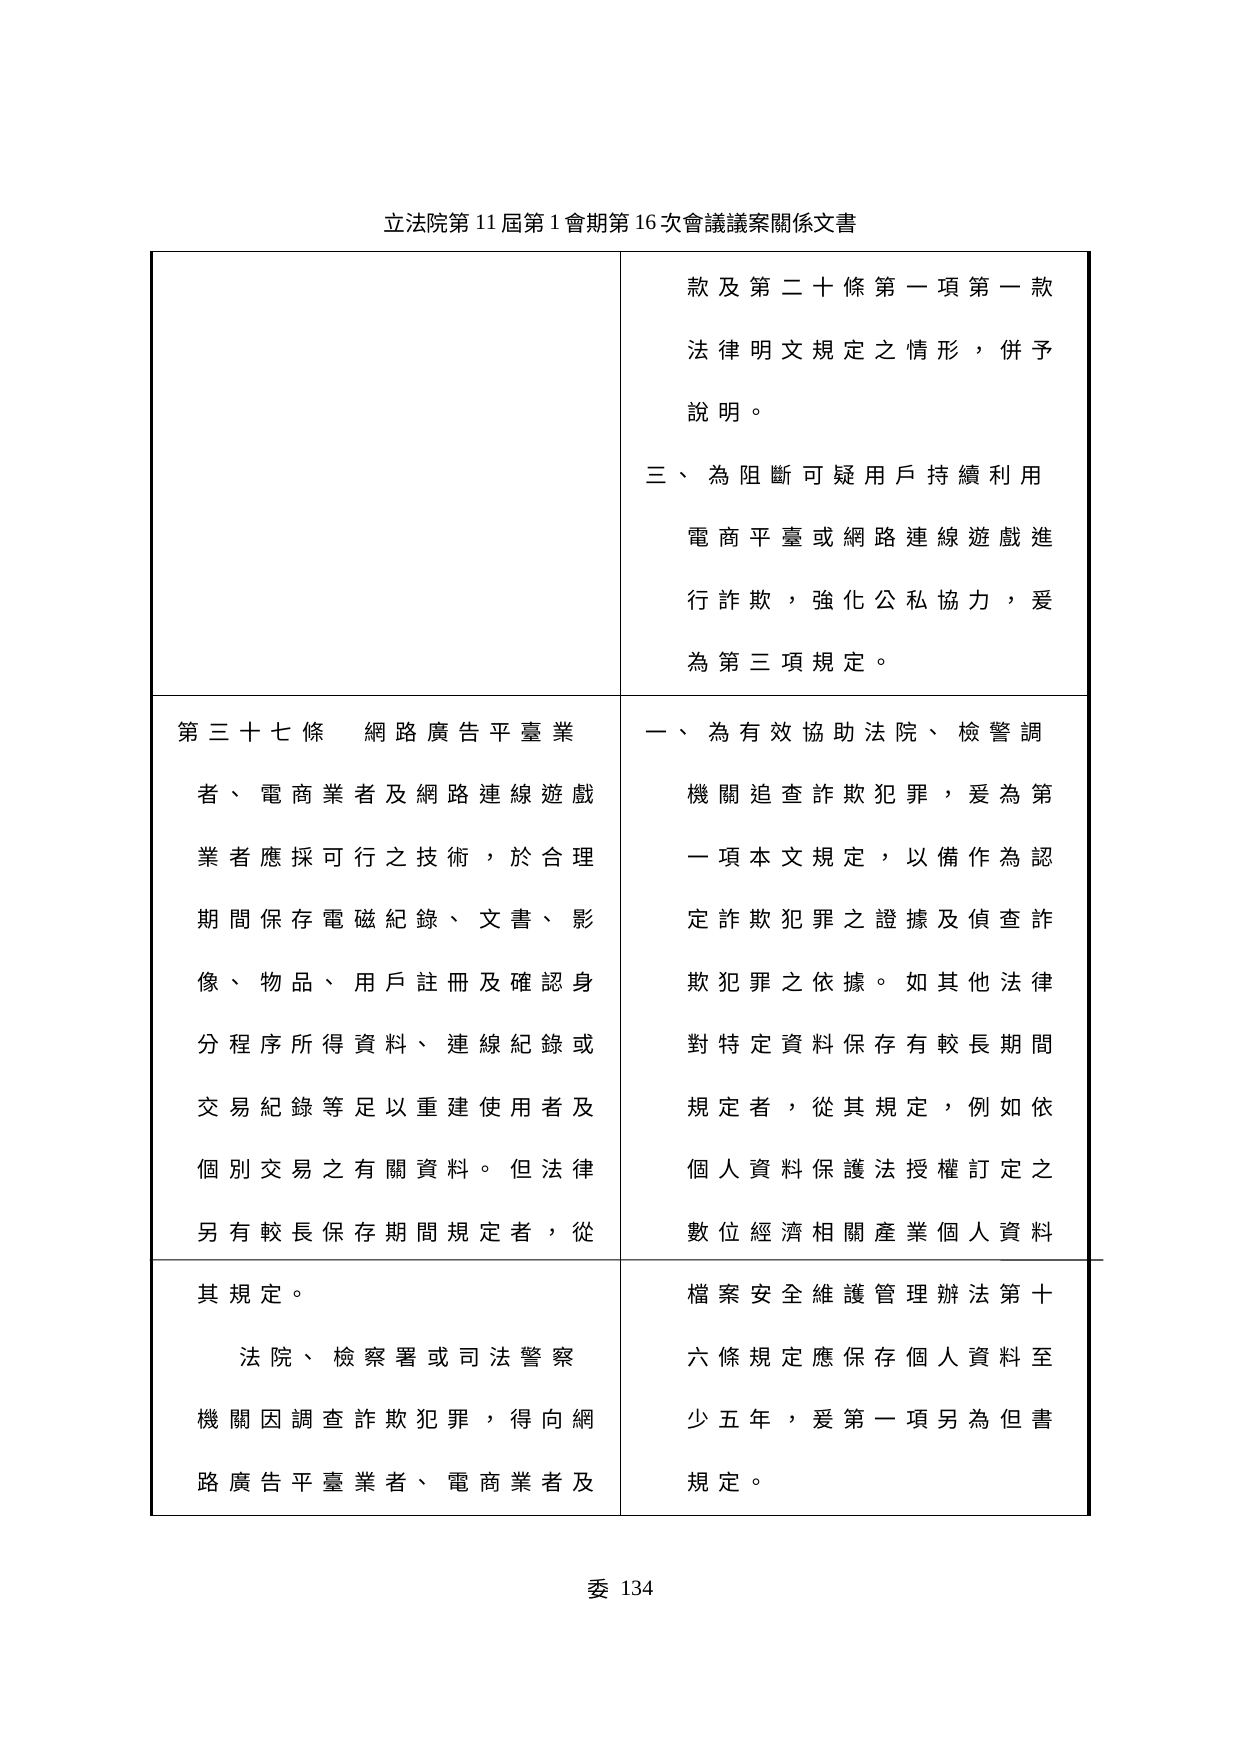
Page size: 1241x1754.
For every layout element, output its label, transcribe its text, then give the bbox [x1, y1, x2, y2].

table_cell 檔案安全維護管理辦法第十六條規定應保存個人資料至少五年，爰第一項另為但書規定。 [621, 1261, 1087, 1514]
table_cell 其規定。 法院、檢察署或司法警察機關因調查詐欺犯罪，得向網路廣告平臺業者、電商業者及 [153, 1261, 620, 1514]
table_cell 一、為有效協助法院、檢警調機關追查詐欺犯罪，爰為第一項本文規定，以備作為認定詐欺犯罪之證據及偵查詐欺犯罪之依據。如其他法律對特定資料保存有較長期間規定者，從其規定，例如依個人資料保護法授權訂定之數位經濟相關產業個人資料 [621, 696, 1087, 1259]
table_cell [153, 252, 620, 695]
table_cell 款及第二十條第一項第一款法律明文規定之情形，併予說明。 三、為阻斷可疑用戶持續利用電商平臺或網路連線遊戲進行詐欺，強化公私協力，爰為第三項規定。 [621, 252, 1087, 695]
table_cell 第三十七條 網路廣告平臺業者、電商業者及網路連線遊戲業者應採可行之技術，於合理期間保存電磁紀錄、文書、影像、物品、用戶註冊及確認身分程序所得資料、連線紀錄或交易紀錄等足以重建使用者及個別交易之有關資料。但法律另有較長保存期間規定者，從 [153, 696, 620, 1259]
